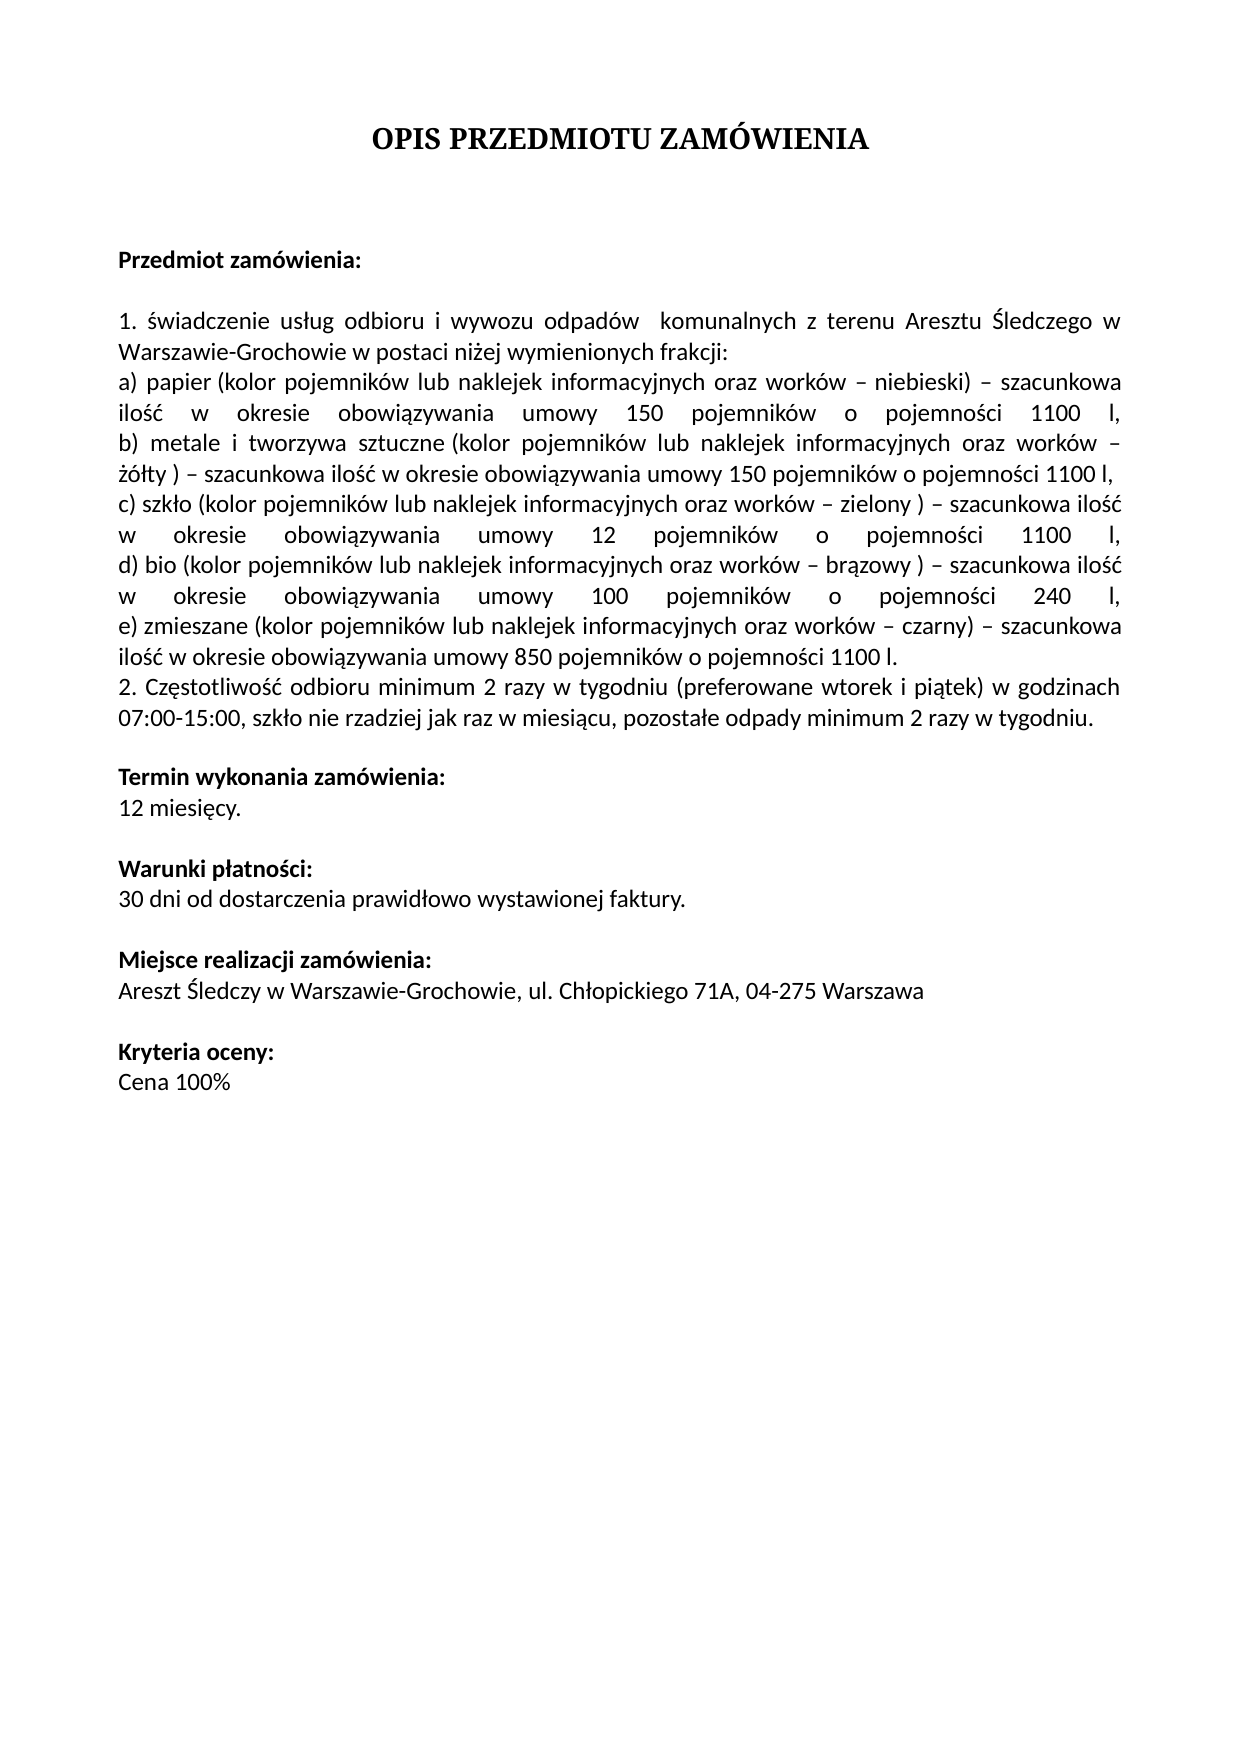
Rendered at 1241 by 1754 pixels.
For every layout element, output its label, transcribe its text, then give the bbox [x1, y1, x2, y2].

text Kryteria oceny: [118, 1036, 1122, 1066]
text 12 miesięcy. [118, 792, 1122, 822]
text Termin wykonania zamówienia: [118, 761, 1122, 792]
text OPIS PRZEDMIOTU ZAMÓWIENIA [118, 118, 1122, 158]
text Warunki płatności: [118, 853, 1122, 883]
text Miejsce realizacji zamówienia: [118, 944, 1122, 975]
text 30 dni od dostarczenia prawidłowo wystawionej faktury. [118, 883, 1122, 914]
text a) papier (kolor pojemników lub naklejek informacyjnych oraz worków – niebieski) – szacunkowa ilość w okresie obowiązywania umowy 150 pojemników o pojemności 1100 l, b) metale i tworzywa sztuczne (kolor pojemników lub naklejek informacyjnych oraz worków – żółty ) – szacunkowa ilość w okresie obowiązywania umowy 150 pojemników o pojemności 1100 l, c) szkło (kolor pojemników lub naklejek informacyjnych oraz worków – zielony ) – szacunkowa ilość w okresie obowiązywania umowy 12 pojemników o pojemności 1100 l, d) bio (kolor pojemników lub naklejek informacyjnych oraz worków – brązowy ) – szacunkowa ilość w okresie obowiązywania umowy 100 pojemników o pojemności 240 l, e) zmieszane (kolor pojemników lub naklejek informacyjnych oraz worków – czarny) – szacunkowa ilość w okresie obowiązywania umowy 850 pojemników o pojemności 1100 l. [118, 366, 1122, 671]
text Przedmiot zamówienia: [118, 244, 1122, 274]
text Cena 100% [118, 1066, 1122, 1097]
text 2. Częstotliwość odbioru minimum 2 razy w tygodniu (preferowane wtorek i piątek) w godzinach 07:00-15:00, szkło nie rzadziej jak raz w miesiącu, pozostałe odpady minimum 2 razy w tygodniu. [118, 671, 1122, 732]
text Areszt Śledczy w Warszawie-Grochowie, ul. Chłopickiego 71A, 04-275 Warszawa [118, 975, 1122, 1005]
text 1. świadczenie usług odbioru i wywozu odpadów komunalnych z terenu Aresztu Śledczego w Warszawie-Grochowie w postaci niżej wymienionych frakcji: [118, 305, 1122, 366]
